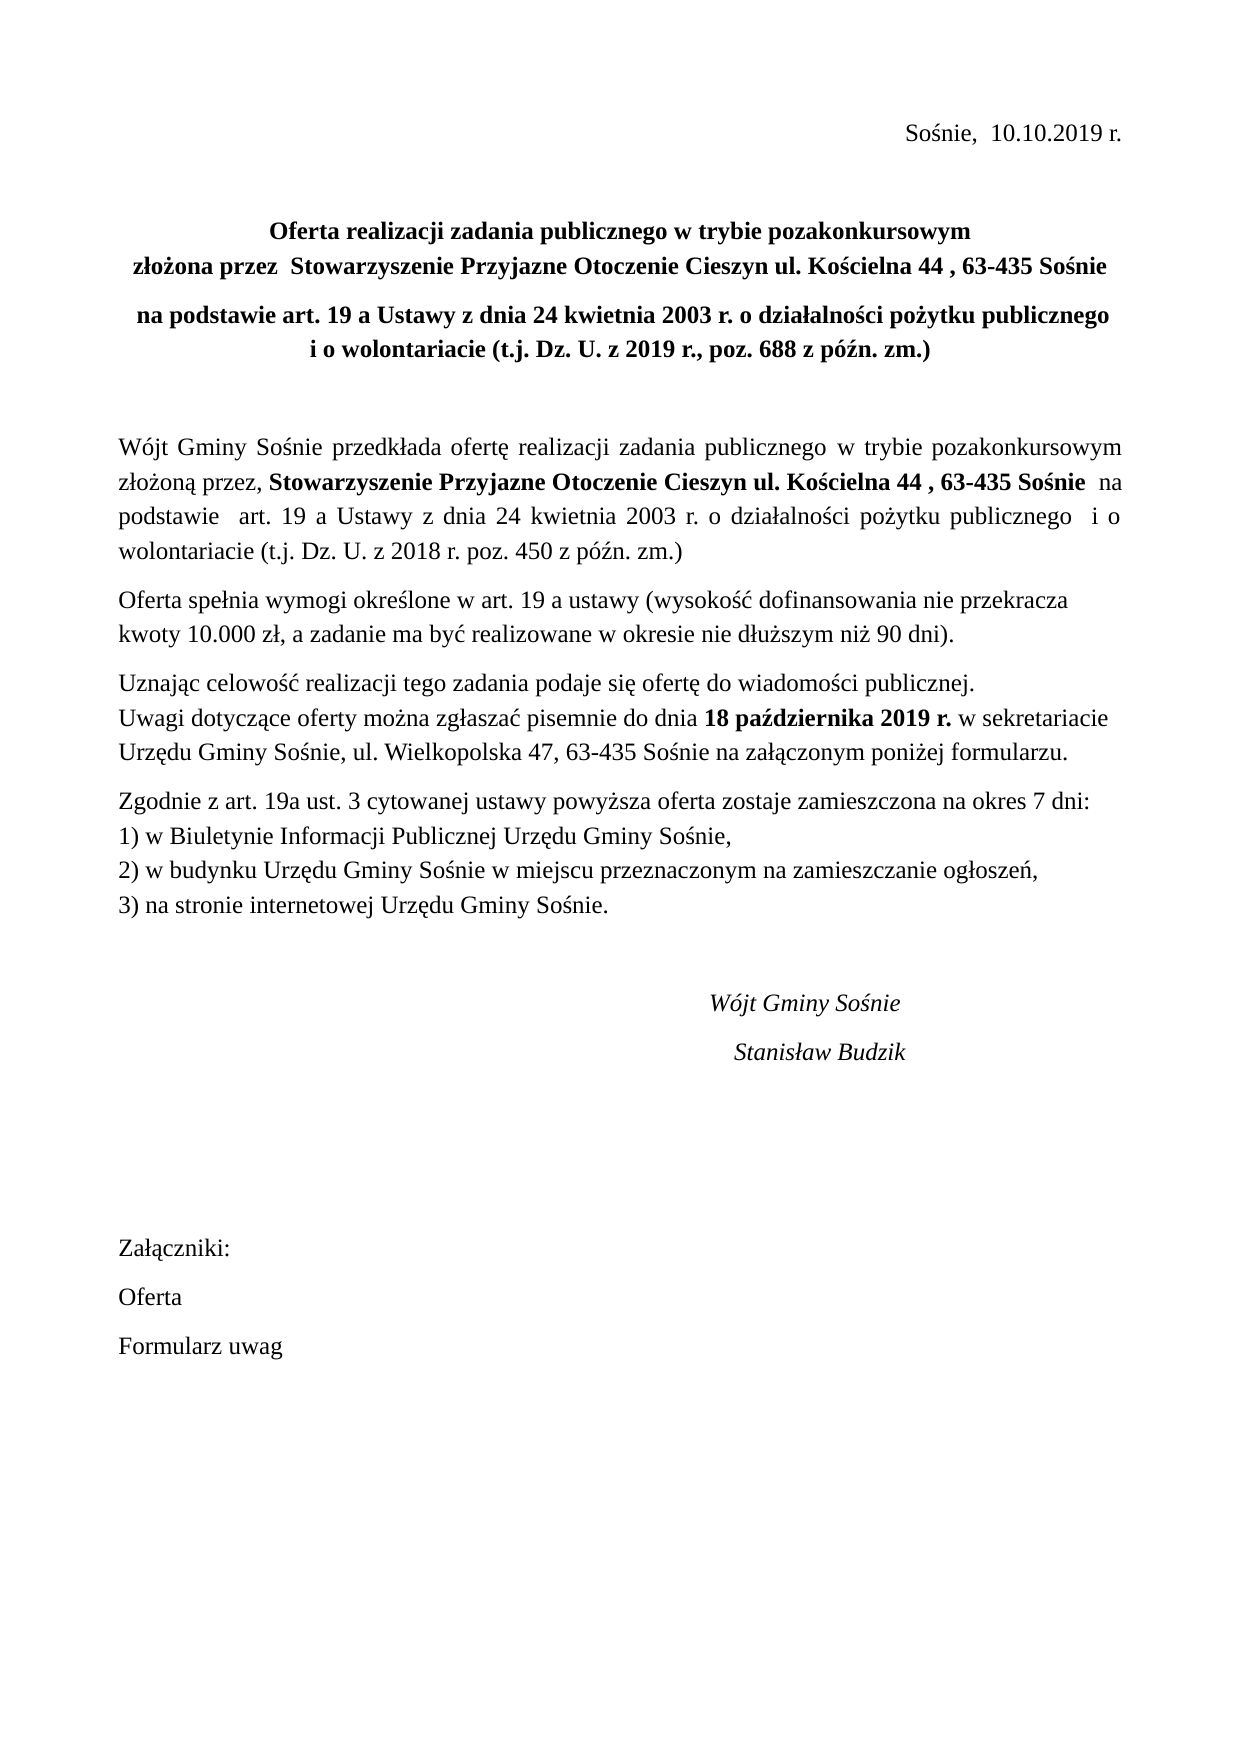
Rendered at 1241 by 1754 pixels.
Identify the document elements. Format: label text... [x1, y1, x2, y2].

text Wójt Gminy Sośnie [118, 988, 1122, 1017]
text Oferta realizacji zadania publicznego w trybie pozakonkursowym złożona przez Stowarzyszenie Przyjazne Otoczenie Cieszyn ul. Kościelna 44 , 63-435 Sośnie [118, 216, 1122, 279]
text Wójt Gminy Sośnie przedkłada ofertę realizacji zadania publicznego w trybie pozakonkursowym złożoną przez, Stowarzyszenie Przyjazne Otoczenie Cieszyn ul. Kościelna 44 , 63-435 Sośnie na podstawie art. 19 a Ustawy z dnia 24 kwietnia 2003 r. o działalności pożytku publicznego i o wolontariacie (t.j. Dz. U. z 2018 r. poz. 450 z późn. zm.) [118, 432, 1122, 564]
text Oferta [118, 1282, 1122, 1311]
text Sośnie, 10.10.2019 r. [118, 118, 1122, 147]
text na podstawie art. 19 a Ustawy z dnia 24 kwietnia 2003 r. o działalności pożytku publicznego i o wolontariacie (t.j. Dz. U. z 2019 r., poz. 688 z późn. zm.) [118, 300, 1122, 363]
text Oferta spełnia wymogi określone w art. 19 a ustawy (wysokość dofinansowania nie przekracza kwoty 10.000 zł, a zadanie ma być realizowane w okresie nie dłuższym niż 90 dni). [118, 585, 1122, 648]
text Uznając celowość realizacji tego zadania podaje się ofertę do wiadomości publicznej. Uwagi dotyczące oferty można zgłaszać pisemnie do dnia 18 października 2019 r. w sekretariacie Urzędu Gminy Sośnie, ul. Wielkopolska 47, 63-435 Sośnie na załączonym poniżej formularzu. [118, 668, 1122, 766]
text Stanisław Budzik [118, 1037, 1122, 1066]
text Formularz uwag [118, 1331, 1122, 1360]
text Załączniki: [118, 1233, 1122, 1262]
text Zgodnie z art. 19a ust. 3 cytowanej ustawy powyższa oferta zostaje zamieszczona na okres 7 dni: 1) w Biuletynie Informacji Publicznej Urzędu Gminy Sośnie, 2) w budynku Urzędu Gminy Sośnie w miejscu przeznaczonym na zamieszczanie ogłoszeń, 3) na stronie internetowej Urzędu Gminy Sośnie. [118, 786, 1122, 919]
